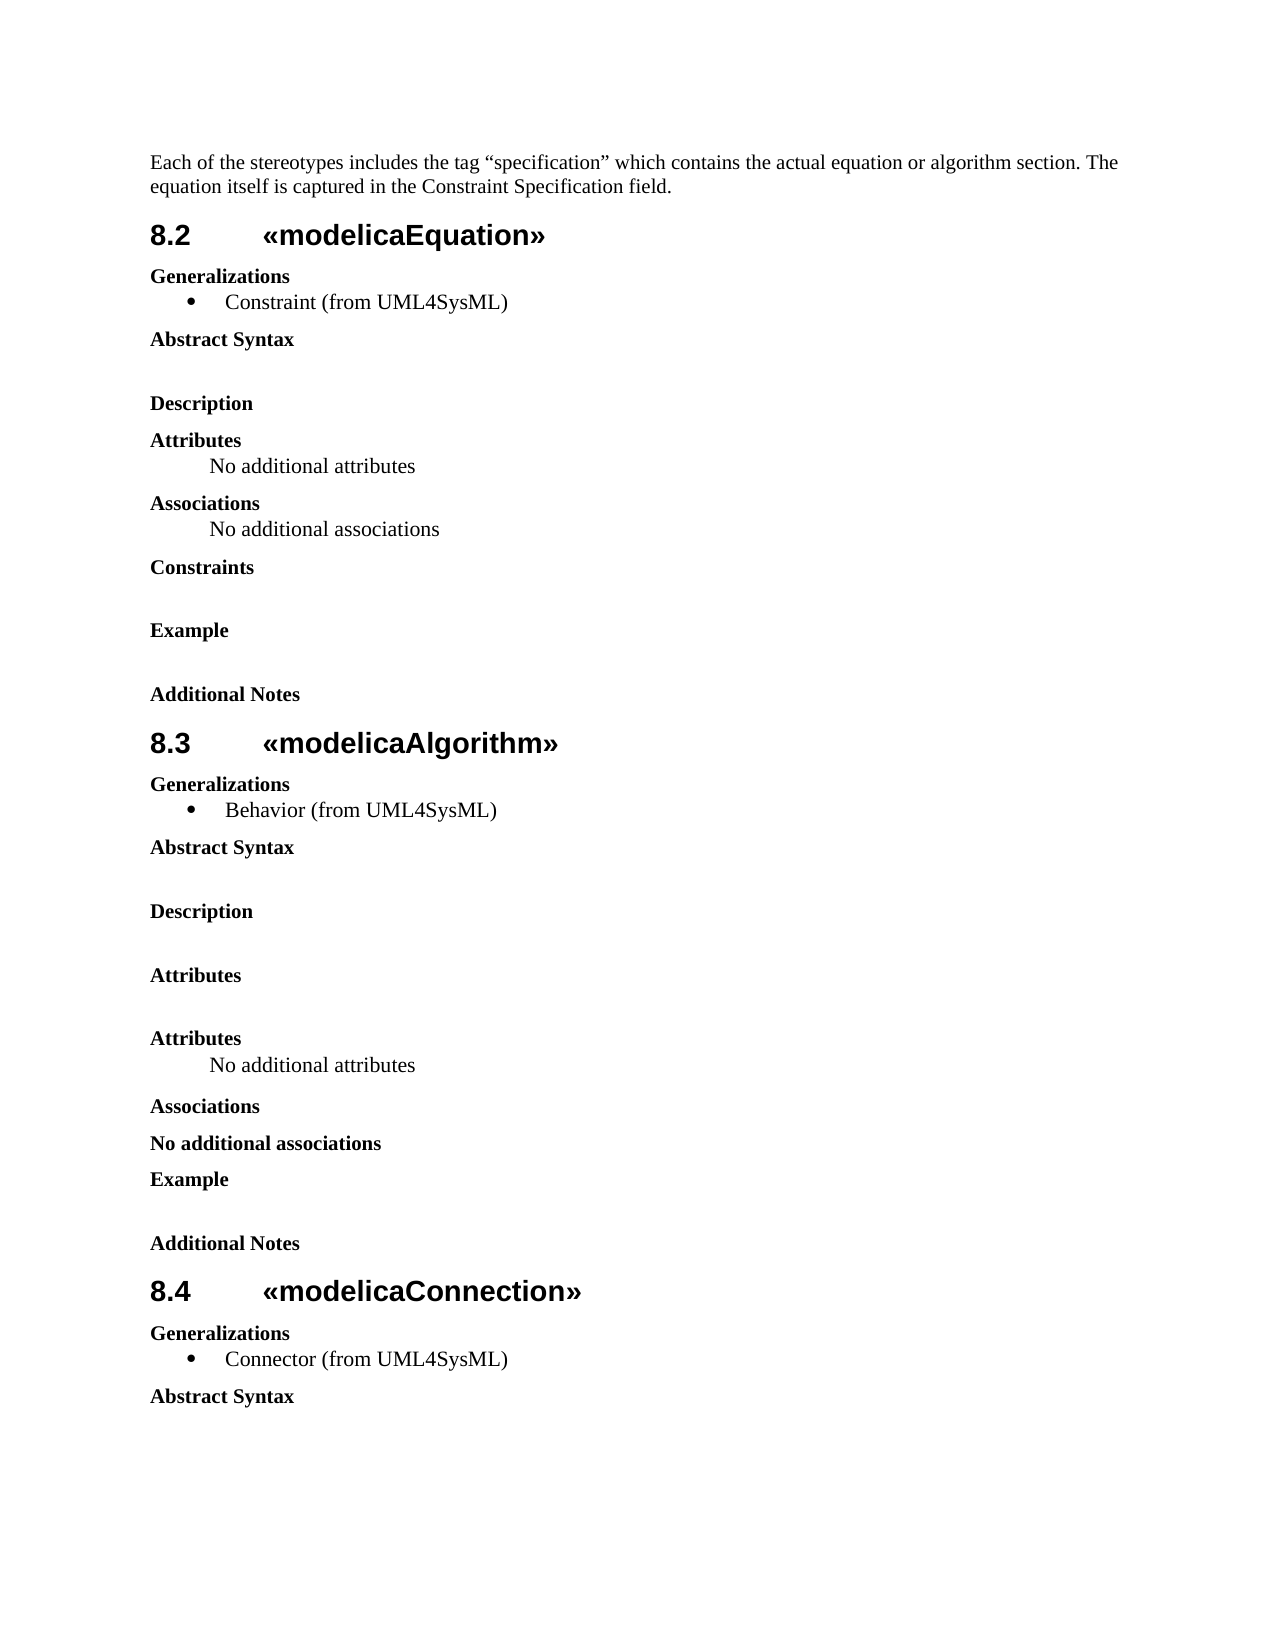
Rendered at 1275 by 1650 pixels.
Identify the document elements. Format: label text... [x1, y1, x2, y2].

subtitle Constraints [150, 555, 1125, 579]
subtitle Associations [150, 491, 1125, 515]
text No additional associations [179, 515, 1125, 542]
subtitle No additional associations [150, 1131, 1125, 1155]
subtitle Generalizations [150, 1320, 1125, 1344]
subtitle Description [150, 899, 1125, 923]
subtitle «modelicaEquation» [150, 218, 1125, 251]
text Each of the stereotypes includes the tag “specification” which contains the actual equation or algorithm section. The equation itself is captured in the Constraint Specification field. [150, 150, 1125, 198]
list Behavior (from UML4SysML) [187, 796, 1125, 823]
subtitle Attributes [150, 963, 1125, 987]
list Connector (from UML4SysML) [187, 1344, 1125, 1372]
subtitle Description [150, 391, 1125, 415]
subtitle «modelicaAlgorithm» [150, 726, 1125, 759]
text Associations [150, 1094, 1125, 1118]
subtitle Abstract Syntax [150, 1384, 1125, 1408]
subtitle Example [150, 618, 1125, 642]
subtitle Additional Notes [150, 682, 1125, 706]
subtitle Abstract Syntax [150, 327, 1125, 351]
subtitle Generalizations [150, 264, 1125, 288]
subtitle Generalizations [150, 772, 1125, 796]
subtitle Attributes [150, 1026, 1125, 1050]
text No additional attributes [179, 452, 1125, 479]
text No additional attributes [179, 1050, 1125, 1077]
subtitle «modelicaConnection» [150, 1274, 1125, 1308]
subtitle Abstract Syntax [150, 835, 1125, 859]
subtitle Example [150, 1167, 1125, 1191]
subtitle Additional Notes [150, 1231, 1125, 1255]
list Constraint (from UML4SysML) [187, 288, 1125, 315]
subtitle Attributes [150, 427, 1125, 452]
